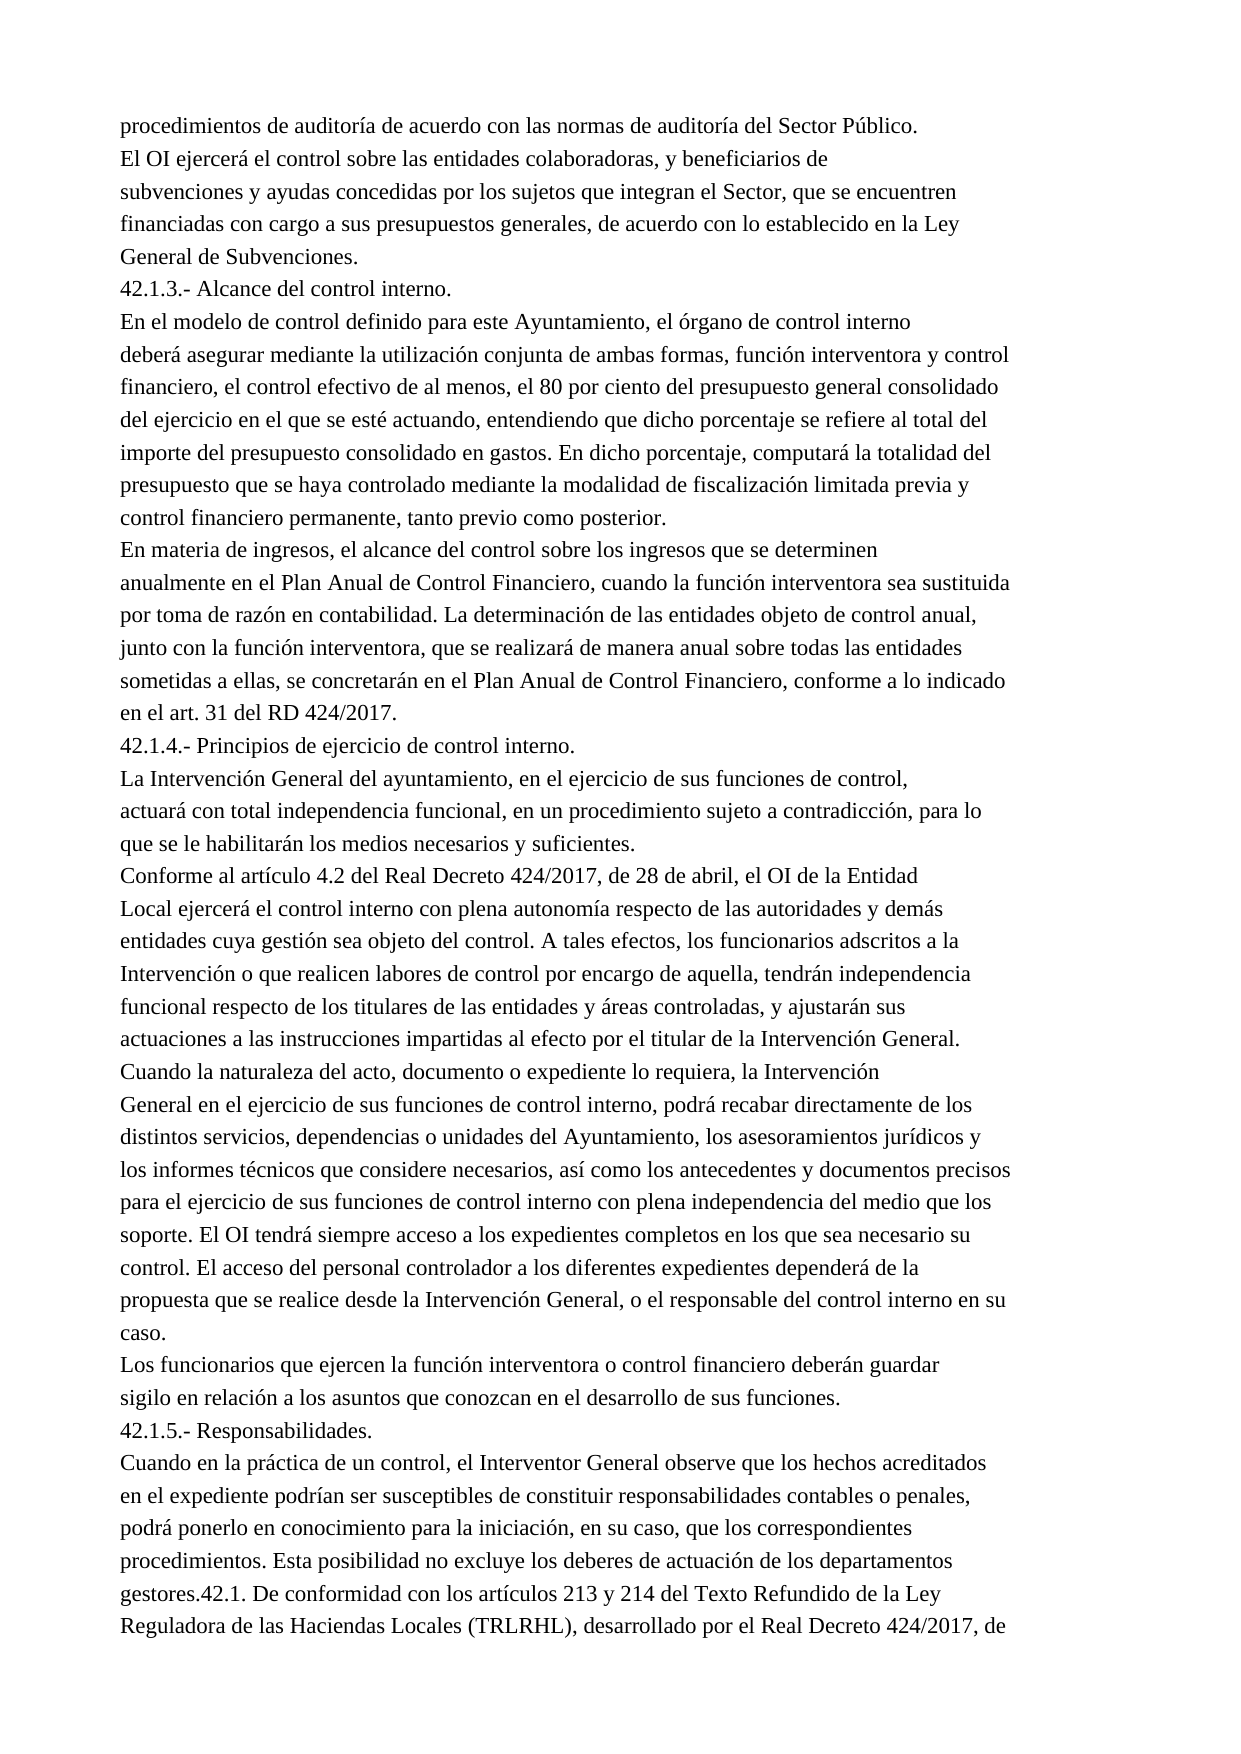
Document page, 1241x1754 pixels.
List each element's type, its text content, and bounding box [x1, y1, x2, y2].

text En el modelo de control definido para este Ayuntamiento, el órgano de control interno [120, 308, 1120, 334]
text Reguladora de las Haciendas Locales (TRLRHL), desarrollado por el Real Decreto 424/2017, de [120, 1612, 1120, 1639]
text caso. [120, 1319, 1120, 1345]
text en el art. 31 del RD 424/2017. [120, 699, 1120, 726]
text procedimientos. Esta posibilidad no excluye los deberes de actuación de los departamentos [120, 1547, 1120, 1573]
text 42.1.3.- Alcance del control interno. [120, 276, 1120, 302]
text los informes técnicos que considere necesarios, así como los antecedentes y documentos precisos [120, 1156, 1120, 1182]
text 42.1.4.- Principios de ejercicio de control interno. [120, 732, 1120, 758]
text que se le habilitarán los medios necesarios y suficientes. [120, 830, 1120, 856]
text por toma de razón en contabilidad. La determinación de las entidades objeto de control anual, [120, 602, 1120, 628]
text control. El acceso del personal controlador a los diferentes expedientes dependerá de la [120, 1254, 1120, 1280]
text actuaciones a las instrucciones impartidas al efecto por el titular de la Intervención General. [120, 1025, 1120, 1052]
text General en el ejercicio de sus funciones de control interno, podrá recabar directamente de los [120, 1091, 1120, 1117]
text Intervención o que realicen labores de control por encargo de aquella, tendrán independencia [120, 960, 1120, 987]
text del ejercicio en el que se esté actuando, entendiendo que dicho porcentaje se refiere al total del [120, 406, 1120, 432]
text En materia de ingresos, el alcance del control sobre los ingresos que se determinen [120, 536, 1120, 563]
text entidades cuya gestión sea objeto del control. A tales efectos, los funcionarios adscritos a la [120, 928, 1120, 954]
text subvenciones y ayudas concedidas por los sujetos que integran el Sector, que se encuentren [120, 178, 1120, 204]
text gestores.42.1. De conformidad con los artículos 213 y 214 del Texto Refundido de la Ley [120, 1580, 1120, 1606]
text 42.1.5.- Responsabilidades. [120, 1417, 1120, 1443]
text actuará con total independencia funcional, en un procedimiento sujeto a contradicción, para lo [120, 797, 1120, 823]
text El OI ejercerá el control sobre las entidades colaboradoras, y beneficiarios de [120, 145, 1120, 171]
text sometidas a ellas, se concretarán en el Plan Anual de Control Financiero, conforme a lo indicado [120, 667, 1120, 693]
text podrá ponerlo en conocimiento para la iniciación, en su caso, que los correspondientes [120, 1514, 1120, 1541]
text junto con la función interventora, que se realizará de manera anual sobre todas las entidades [120, 634, 1120, 661]
text control financiero permanente, tanto previo como posterior. [120, 504, 1120, 530]
text procedimientos de auditoría de acuerdo con las normas de auditoría del Sector Público. [120, 112, 1120, 139]
text General de Subvenciones. [120, 243, 1120, 269]
text anualmente en el Plan Anual de Control Financiero, cuando la función interventora sea sustituida [120, 569, 1120, 595]
text Cuando en la práctica de un control, el Interventor General observe que los hechos acreditados [120, 1449, 1120, 1476]
text Los funcionarios que ejercen la función interventora o control financiero deberán guardar [120, 1351, 1120, 1378]
text financiero, el control efectivo de al menos, el 80 por ciento del presupuesto general consolidado [120, 373, 1120, 400]
text Conforme al artículo 4.2 del Real Decreto 424/2017, de 28 de abril, el OI de la Entidad [120, 862, 1120, 889]
text para el ejercicio de sus funciones de control interno con plena independencia del medio que los [120, 1188, 1120, 1215]
text La Intervención General del ayuntamiento, en el ejercicio de sus funciones de control, [120, 764, 1120, 791]
text Cuando la naturaleza del acto, documento o expediente lo requiera, la Intervención [120, 1058, 1120, 1084]
text propuesta que se realice desde la Intervención General, o el responsable del control interno en su [120, 1286, 1120, 1313]
text funcional respecto de los titulares de las entidades y áreas controladas, y ajustarán sus [120, 993, 1120, 1019]
text financiadas con cargo a sus presupuestos generales, de acuerdo con lo establecido en la Ley [120, 210, 1120, 237]
text deberá asegurar mediante la utilización conjunta de ambas formas, función interventora y control [120, 341, 1120, 367]
text sigilo en relación a los asuntos que conozcan en el desarrollo de sus funciones. [120, 1384, 1120, 1410]
text soporte. El OI tendrá siempre acceso a los expedientes completos en los que sea necesario su [120, 1221, 1120, 1247]
text importe del presupuesto consolidado en gastos. En dicho porcentaje, computará la totalidad del [120, 438, 1120, 465]
text en el expediente podrían ser susceptibles de constituir responsabilidades contables o penales, [120, 1482, 1120, 1508]
text distintos servicios, dependencias o unidades del Ayuntamiento, los asesoramientos jurídicos y [120, 1123, 1120, 1149]
text presupuesto que se haya controlado mediante la modalidad de fiscalización limitada previa y [120, 471, 1120, 497]
text Local ejercerá el control interno con plena autonomía respecto de las autoridades y demás [120, 895, 1120, 921]
